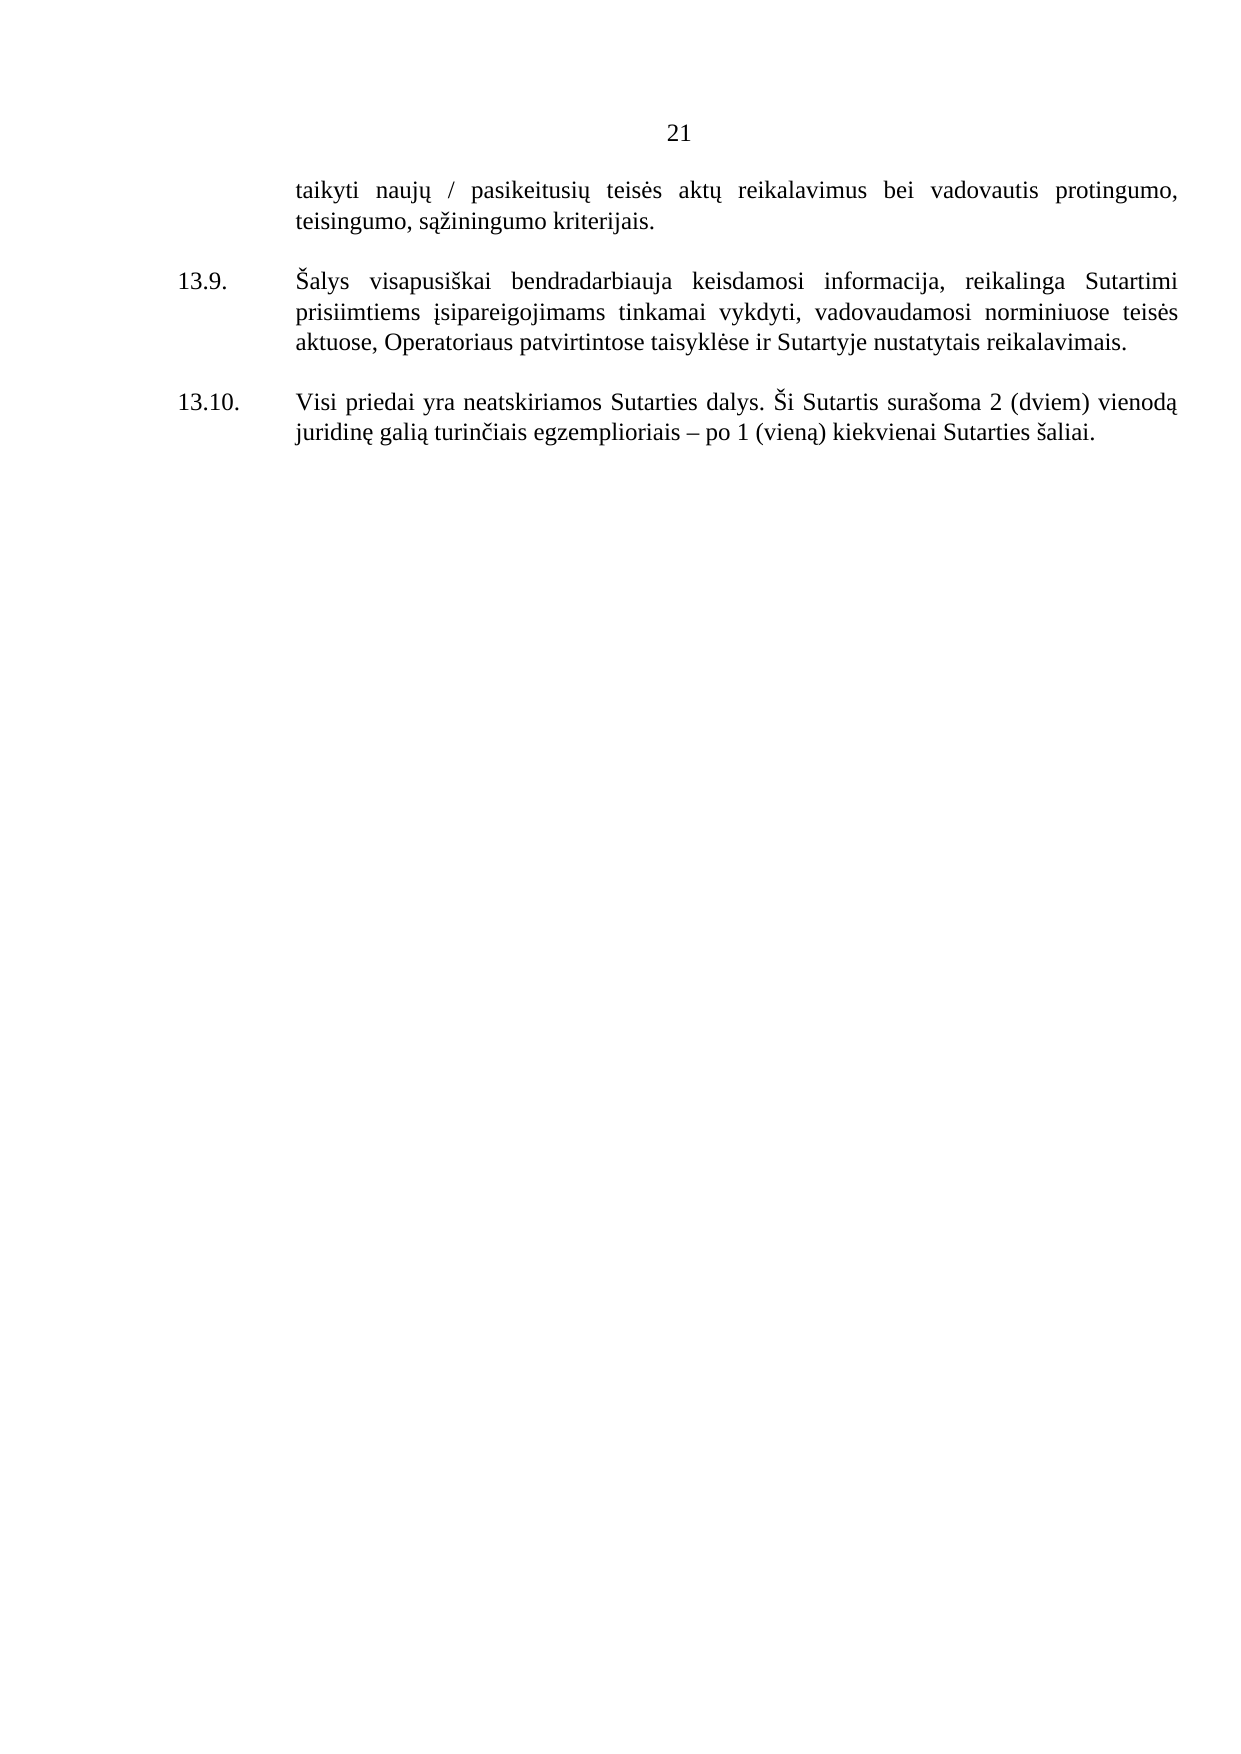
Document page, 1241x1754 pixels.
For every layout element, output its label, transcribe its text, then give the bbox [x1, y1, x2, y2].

text 13.9. Šalys visapusiškai bendradarbiauja keisdamosi informacija, reikalinga Sutartimi prisiimtiems įsipareigojimams tinkamai vykdyti, vadovaudamosi norminiuose teisės aktuose, Operatoriaus patvirtintose taisyklėse ir Sutartyje nustatytais reikalavimais. [177, 266, 1179, 356]
text taikyti naujų / pasikeitusių teisės aktų reikalavimus bei vadovautis protingumo, teisingumo, sąžiningumo kriterijais. [177, 176, 1179, 235]
text 13.10. Visi priedai yra neatskiriamos Sutarties dalys. Ši Sutartis surašoma 2 (dviem) vienodą juridinę galią turinčiais egzemplioriais – po 1 (vieną) kiekvienai Sutarties šaliai. [177, 387, 1179, 446]
